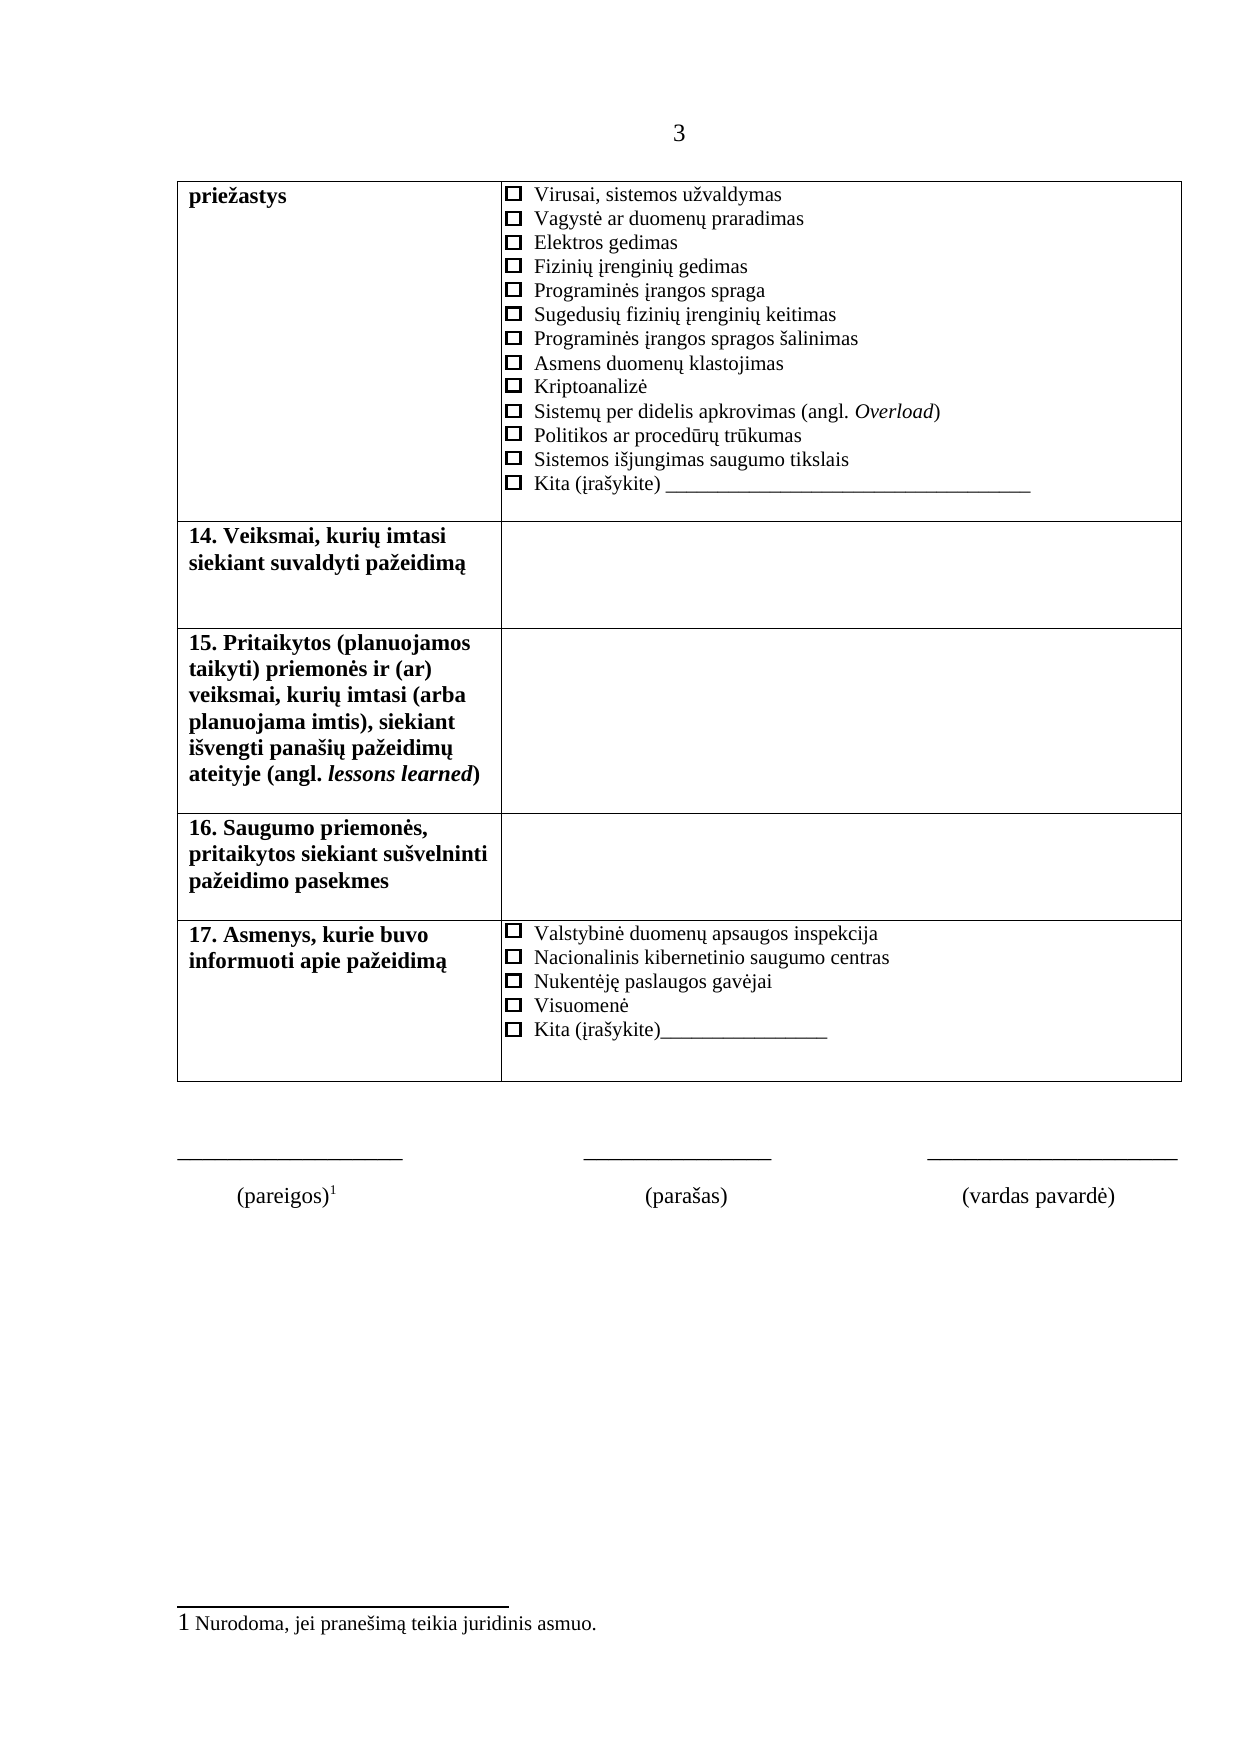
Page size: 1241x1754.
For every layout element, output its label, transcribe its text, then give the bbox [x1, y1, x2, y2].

table_cell Valstybinė duomenų apsaugos inspekcija Nacionalinis kibernetinio saugumo centras Nukentėję paslaugos gavėjai Visuomenė Kita (įrašykite)________________ [502, 921, 1181, 1081]
table_cell [502, 629, 1181, 813]
table_cell 16. Saugumo priemonės, pritaikytos siekiant sušvelninti pažeidimo pasekmes [178, 814, 501, 919]
text __________________ _______________ ____________________ [177, 1134, 1181, 1163]
table_cell priežastys [178, 182, 501, 521]
text (pareigos) (parašas) (vardas pavardė) [177, 1182, 1181, 1208]
table_cell [502, 522, 1181, 628]
table_cell 14. Veiksmai, kurių imtasi siekiant suvaldyti pažeidimą [178, 522, 501, 628]
table_cell 15. Pritaikytos (planuojamos taikyti) priemonės ir (ar) veiksmai, kurių imtasi (arba planuojama imtis), siekiant išvengti panašių pažeidimų ateityje (angl. lessons learned) [178, 629, 501, 813]
table_cell 17. Asmenys, kurie buvo informuoti apie pažeidimą [178, 921, 501, 1081]
table_cell Virusai, sistemos užvaldymas Vagystė ar duomenų praradimas Elektros gedimas Fizinių įrenginių gedimas Programinės įrangos spraga Sugedusių fizinių įrenginių keitimas Programinės įrangos spragos šalinimas Asmens duomenų klastojimas Kriptoanalizė Sistemų per didelis apkrovimas (angl. Overload) Politikos ar procedūrų trūkumas Sistemos išjungimas saugumo tikslais Kita (įrašykite) ___________________________________ [502, 182, 1181, 521]
table_cell [502, 814, 1181, 919]
text Nurodoma, jei pranešimą teikia juridinis asmuo. [177, 1607, 1181, 1636]
